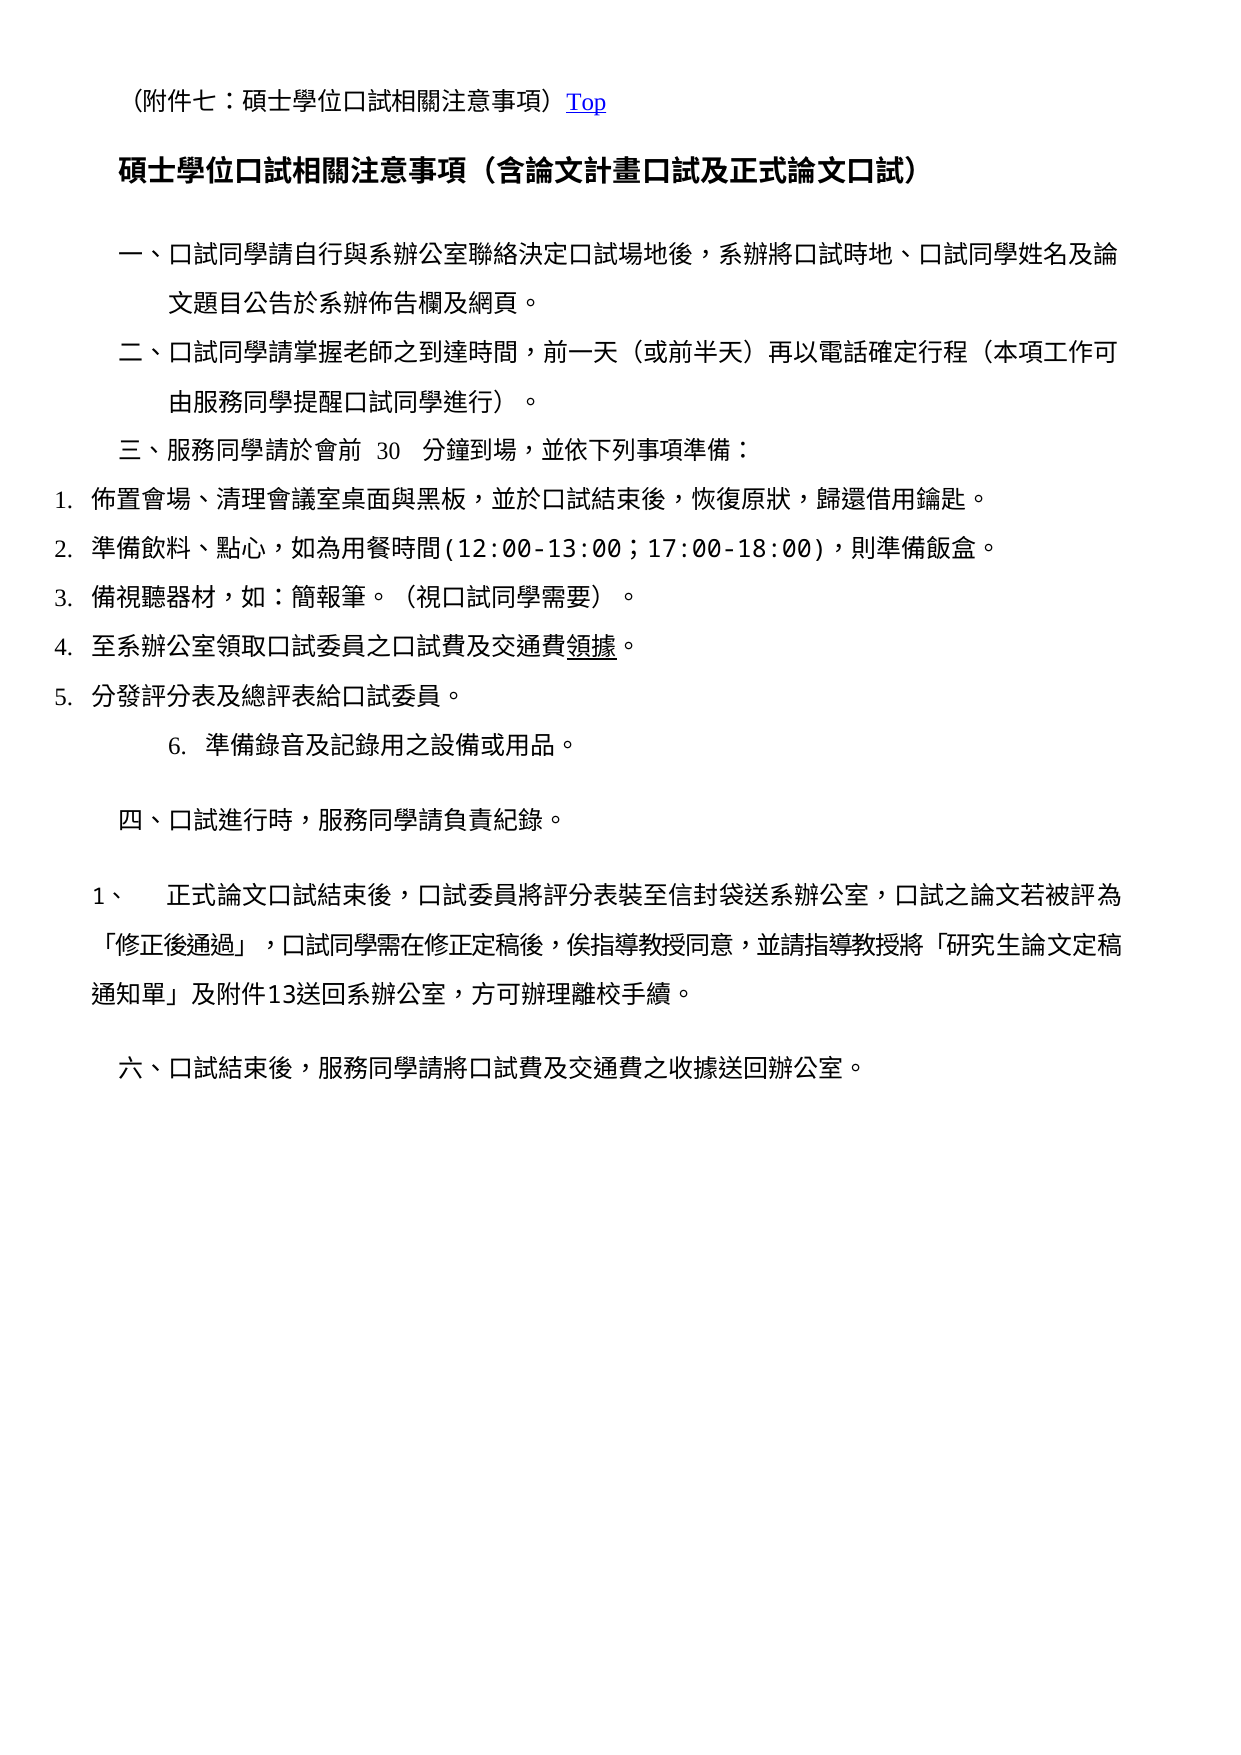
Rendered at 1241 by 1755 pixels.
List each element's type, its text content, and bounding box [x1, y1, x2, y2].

list 分發評分表及總評表給口試委員。 [54, 676, 1161, 712]
text （附件七：碩士學位口試相關注意事項）Top [118, 81, 1161, 118]
list 備視聽器材，如：簡報筆。（視口試同學需要）。 [54, 578, 1161, 614]
list 準備飲料、點心，如為用餐時間(12:00-13:00；17:00-18:00)，則準備飯盒。 [54, 528, 1161, 565]
text 二、口試同學請掌握老師之到達時間，前一天（或前半天）再以電話確定行程（本項工作可由服務同學提醒口試同學進行）。 [118, 333, 1122, 418]
subtitle 碩士學位口試相關注意事項（含論文計畫口試及正式論文口試） [118, 148, 1161, 190]
list 準備錄音及記錄用之設備或用品。四、口試進行時，服務同學請負責紀錄。 [118, 725, 581, 837]
list 正式論文口試結束後，口試委員將評分表裝至信封袋送系辦公室，口試之論文若被評為「修正後通過」，口試同學需在修正定稿後，俟指導教授同意，並請指導教授將「研究生論文定稿通知單」及附件13送回系辦公室，方可辦理離校手續。 [92, 876, 1122, 1011]
list 至系辦公室領取口試委員之口試費及交通費領據。 [54, 627, 1161, 663]
text 三、服務同學請於會前 30 分鐘到場，並依下列事項準備： [118, 431, 1161, 466]
text 六、口試結束後，服務同學請將口試費及交通費之收據送回辦公室。 [118, 1048, 1161, 1084]
text 一、口試同學請自行與系辦公室聯絡決定口試場地後，系辦將口試時地、口試同學姓名及論文題目公告於系辦佈告欄及網頁。 [118, 234, 1122, 320]
list 佈置會場、清理會議室桌面與黑板，並於口試結束後，恢復原狀，歸還借用鑰匙。 [54, 479, 1161, 516]
